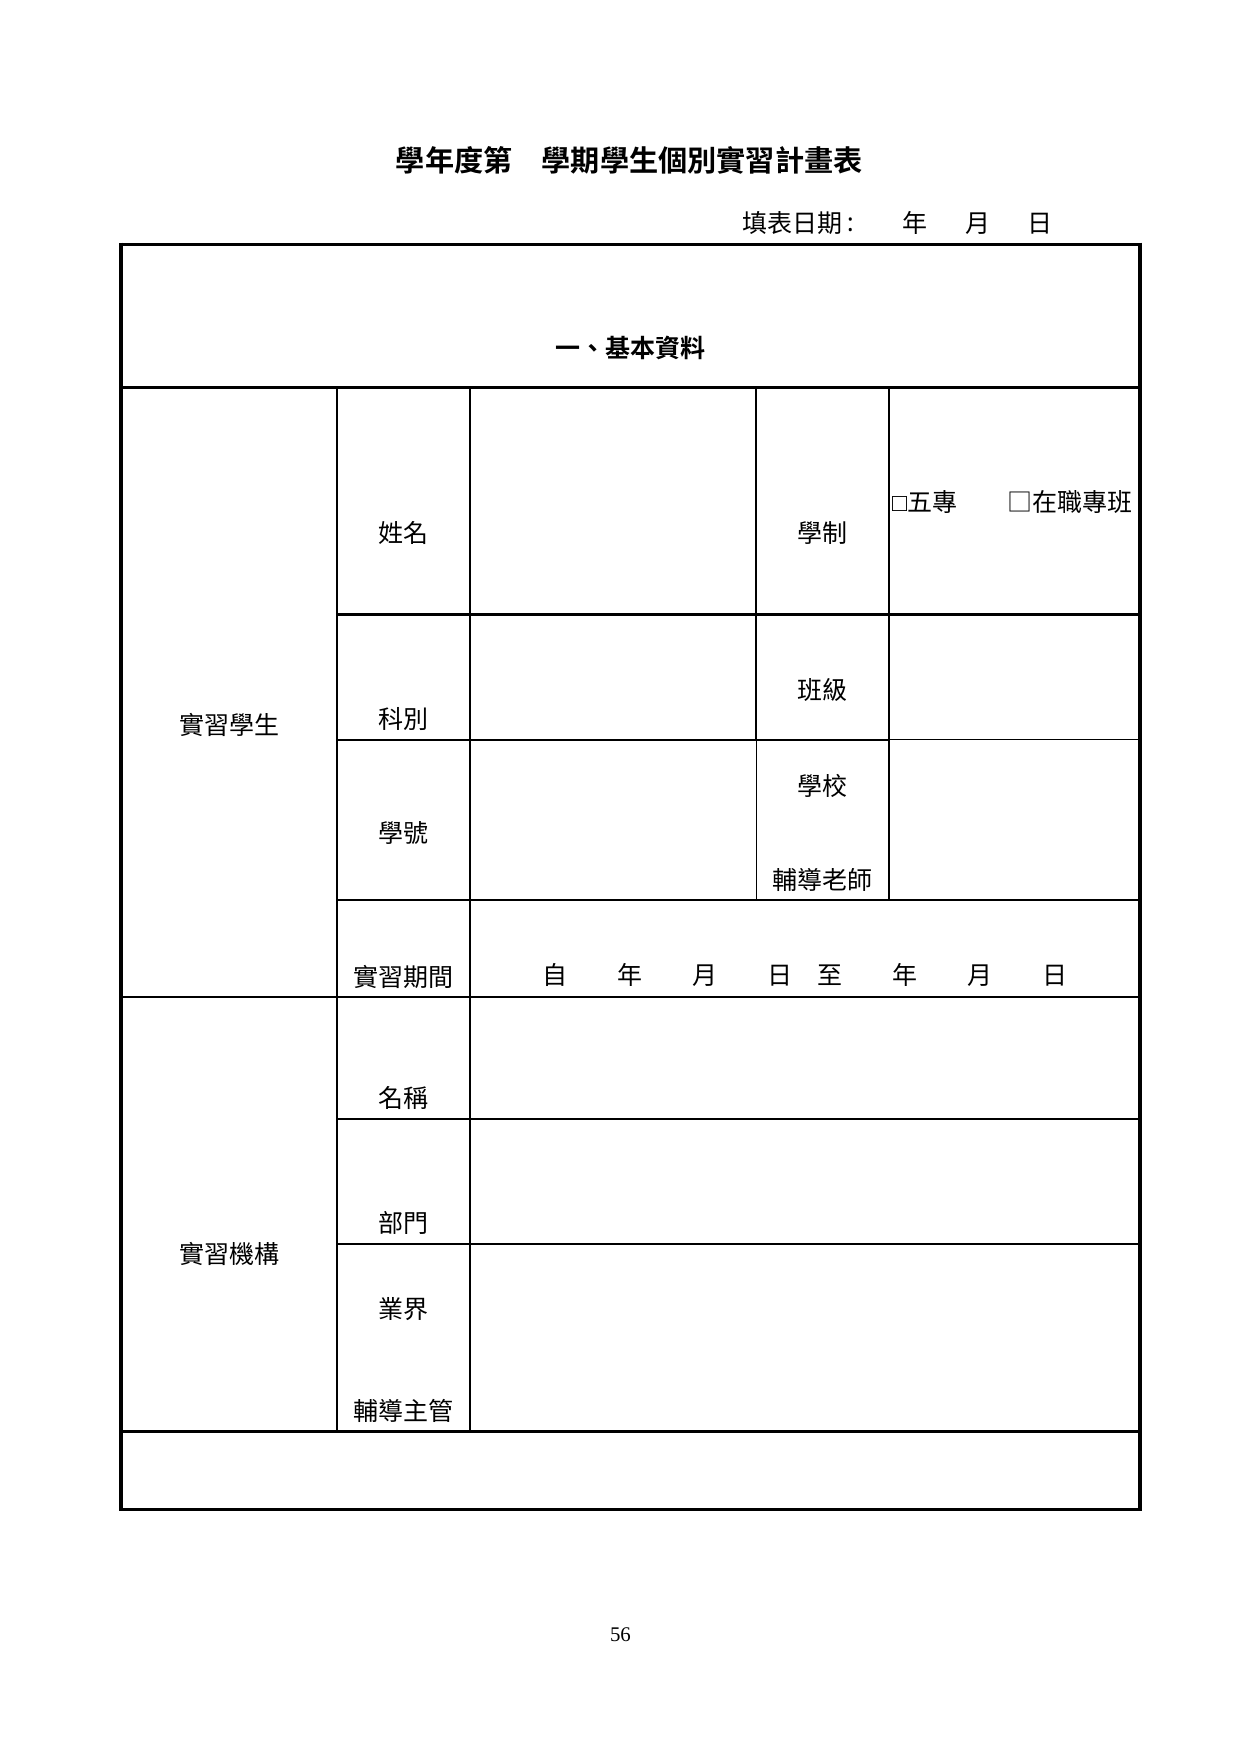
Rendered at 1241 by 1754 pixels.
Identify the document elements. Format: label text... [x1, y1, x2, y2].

table_cell [471, 389, 755, 613]
table_cell 學校 輔導老師 [757, 741, 888, 899]
table_cell 班級 [757, 616, 888, 739]
table_cell 實習期間 [338, 901, 469, 996]
table_header 一、基本資料 [123, 246, 1138, 386]
table_cell 實習學生 [123, 389, 336, 996]
table_cell [471, 998, 1138, 1117]
table_cell 部門 [338, 1120, 469, 1242]
table_cell 學制 [757, 389, 888, 613]
table_cell 自 年 月 日 至 年 月 日 [471, 901, 1138, 996]
table_cell [471, 741, 756, 899]
table_cell [471, 616, 755, 739]
table_cell 科別 [338, 616, 469, 739]
table_cell [890, 740, 1138, 899]
table_cell □五專 □在職專班 [890, 389, 1138, 613]
text 填表日期: 年 月 日 [118, 180, 1122, 242]
table_cell 業界 輔導主管 [338, 1245, 469, 1430]
table_cell [471, 1245, 1138, 1430]
table_cell 二、實習學習內容 [123, 1433, 1138, 1508]
table_cell 姓名 [338, 389, 469, 613]
table_cell 學號 [338, 741, 469, 899]
table_cell [471, 1120, 1138, 1242]
text 學年度第 學期學生個別實習計畫表 [118, 117, 1122, 180]
table_cell 實習機構 [123, 998, 336, 1430]
table_cell 名稱 [338, 998, 469, 1117]
table_cell [890, 616, 1138, 739]
